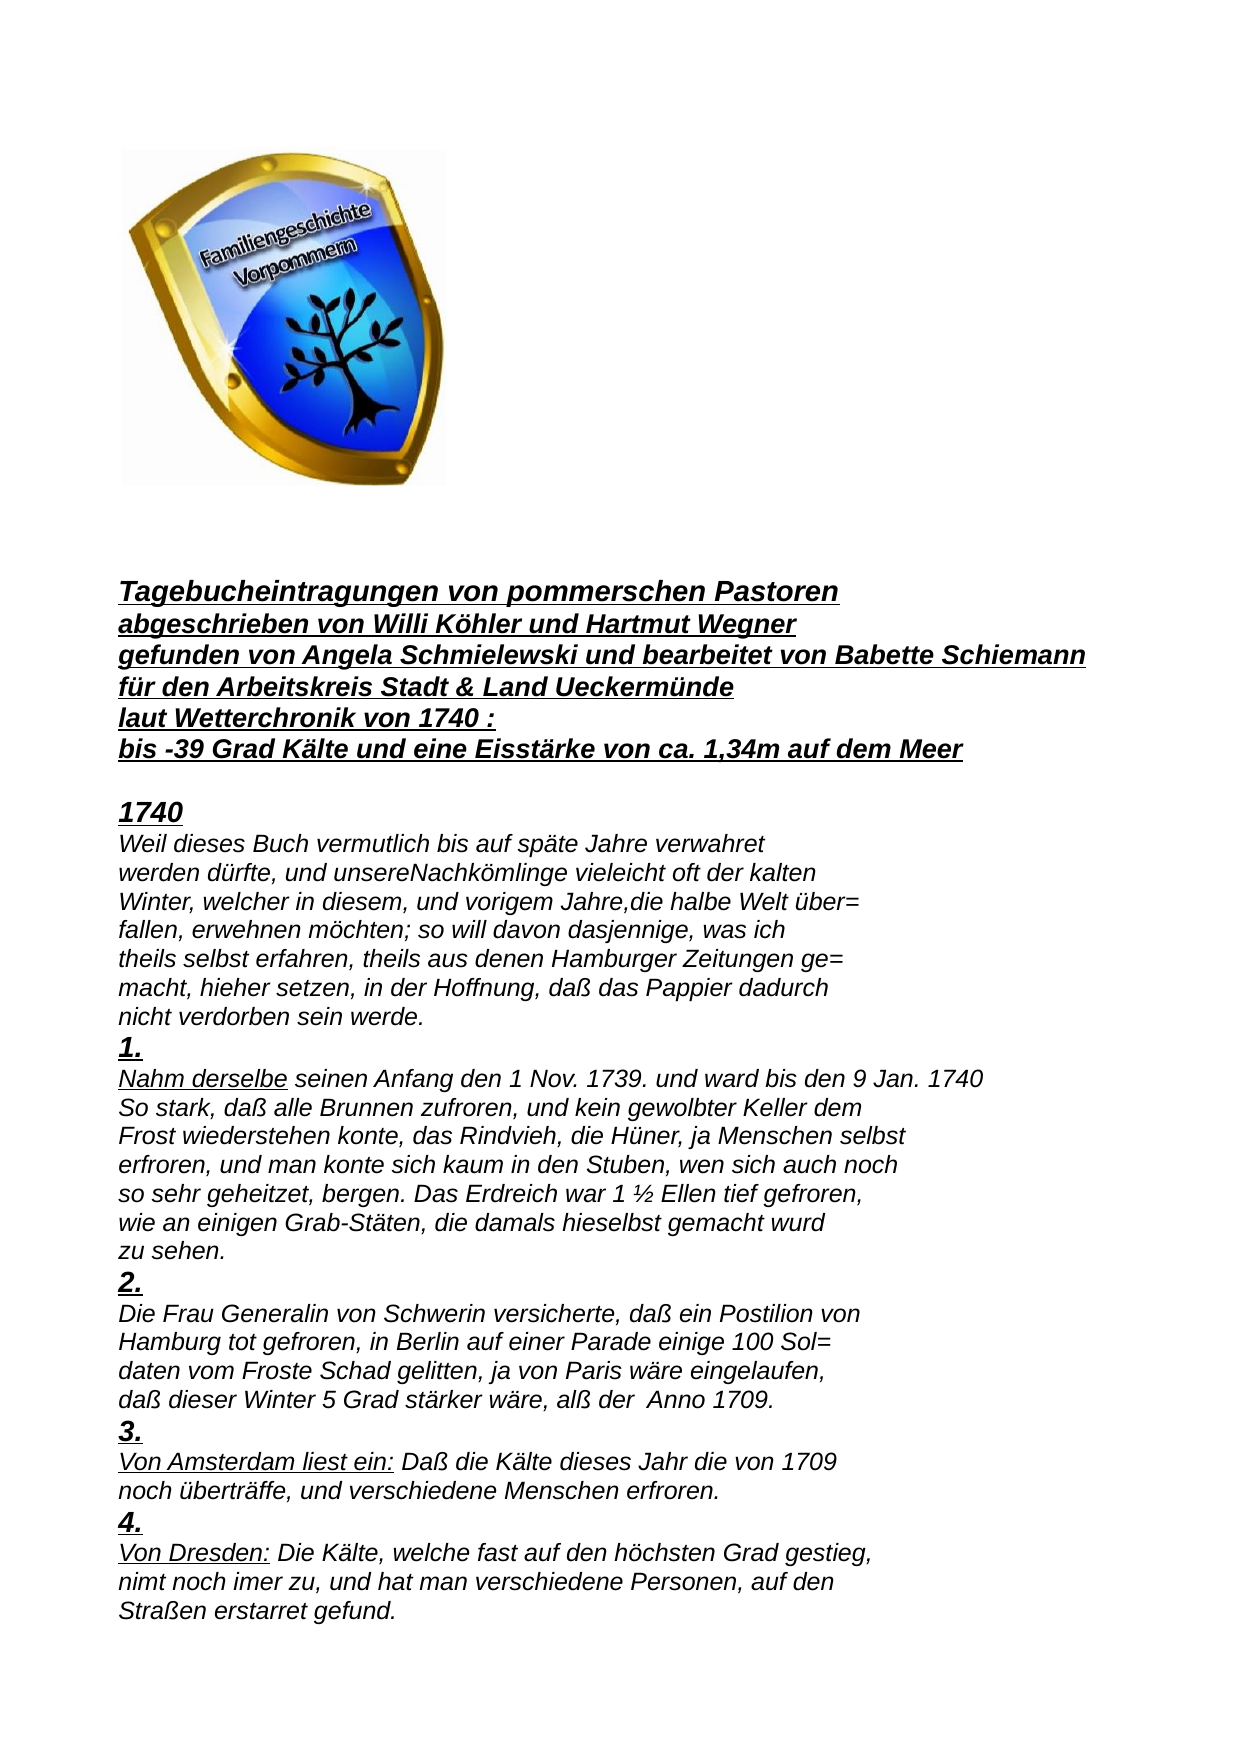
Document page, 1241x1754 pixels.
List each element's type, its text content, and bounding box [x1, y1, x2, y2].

text zu sehen. [118, 1236, 1122, 1265]
text Nahm derselbe seinen Anfang den 1 Nov. 1739. und ward bis den 9 Jan. 1740 [118, 1064, 1122, 1093]
text Frost wiederstehen konte, das Rindvieh, die Hüner, ja Menschen selbst [118, 1121, 1122, 1150]
text Tagebucheintragungen von pommerschen Pastoren [118, 574, 1122, 608]
text abgeschrieben von Willi Köhler und Hartmut Wegner [118, 608, 1122, 639]
text so sehr geheitzet, bergen. Das Erdreich war 1 ½ Ellen tief gefroren, [118, 1179, 1122, 1208]
text So stark, daß alle Brunnen zufroren, und kein gewolbter Keller dem [118, 1093, 1122, 1121]
text gefunden von Angela Schmielewski und bearbeitet von Babette Schiemann [118, 639, 1122, 671]
text 2. [118, 1265, 1122, 1299]
text Straßen erstarret gefund. [118, 1596, 1122, 1624]
text Winter, welcher in diesem, und vorigem Jahre,die halbe Welt über= [118, 887, 1122, 915]
text wie an einigen Grab-Stäten, die damals hieselbst gemacht wurd [118, 1208, 1122, 1236]
text 1. [118, 1030, 1122, 1064]
text nicht verdorben sein werde. [118, 1002, 1122, 1030]
text für den Arbeitskreis Stadt & Land Ueckermünde [118, 671, 1122, 702]
text noch überträffe, und verschiedene Menschen erfroren. [118, 1476, 1122, 1505]
text erfroren, und man konte sich kaum in den Stuben, wen sich auch noch [118, 1150, 1122, 1179]
text Weil dieses Buch vermutlich bis auf späte Jahre verwahret [118, 829, 1122, 858]
text werden dürfte, und unsereNachkömlinge vieleicht oft der kalten [118, 858, 1122, 887]
text laut Wetterchronik von 1740 : [118, 702, 1122, 733]
text fallen, erwehnen möchten; so will davon dasjennige, was ich [118, 915, 1122, 944]
text 4. [118, 1505, 1122, 1538]
text theils selbst erfahren, theils aus denen Hamburger Zeitungen ge= [118, 944, 1122, 973]
text Hamburg tot gefroren, in Berlin auf einer Parade einige 100 Sol= [118, 1327, 1122, 1356]
text 1740 [118, 796, 1122, 829]
text daten vom Froste Schad gelitten, ja von Paris wäre eingelaufen, [118, 1356, 1122, 1385]
text bis -39 Grad Kälte und eine Eisstärke von ca. 1,34m auf dem Meer [118, 733, 1122, 764]
text Von Amsterdam liest ein: Daß die Kälte dieses Jahr die von 1709 [118, 1447, 1122, 1476]
text Die Frau Generalin von Schwerin versicherte, daß ein Postilion von [118, 1299, 1122, 1327]
text Von Dresden: Die Kälte, welche fast auf den höchsten Grad gestieg, [118, 1538, 1122, 1567]
text 3. [118, 1414, 1122, 1447]
text nimt noch imer zu, und hat man verschiedene Personen, auf den [118, 1567, 1122, 1596]
text macht, hieher setzen, in der Hoffnung, daß das Pappier dadurch [118, 973, 1122, 1002]
text daß dieser Winter 5 Grad stärker wäre, alß der Anno 1709. [118, 1385, 1122, 1414]
